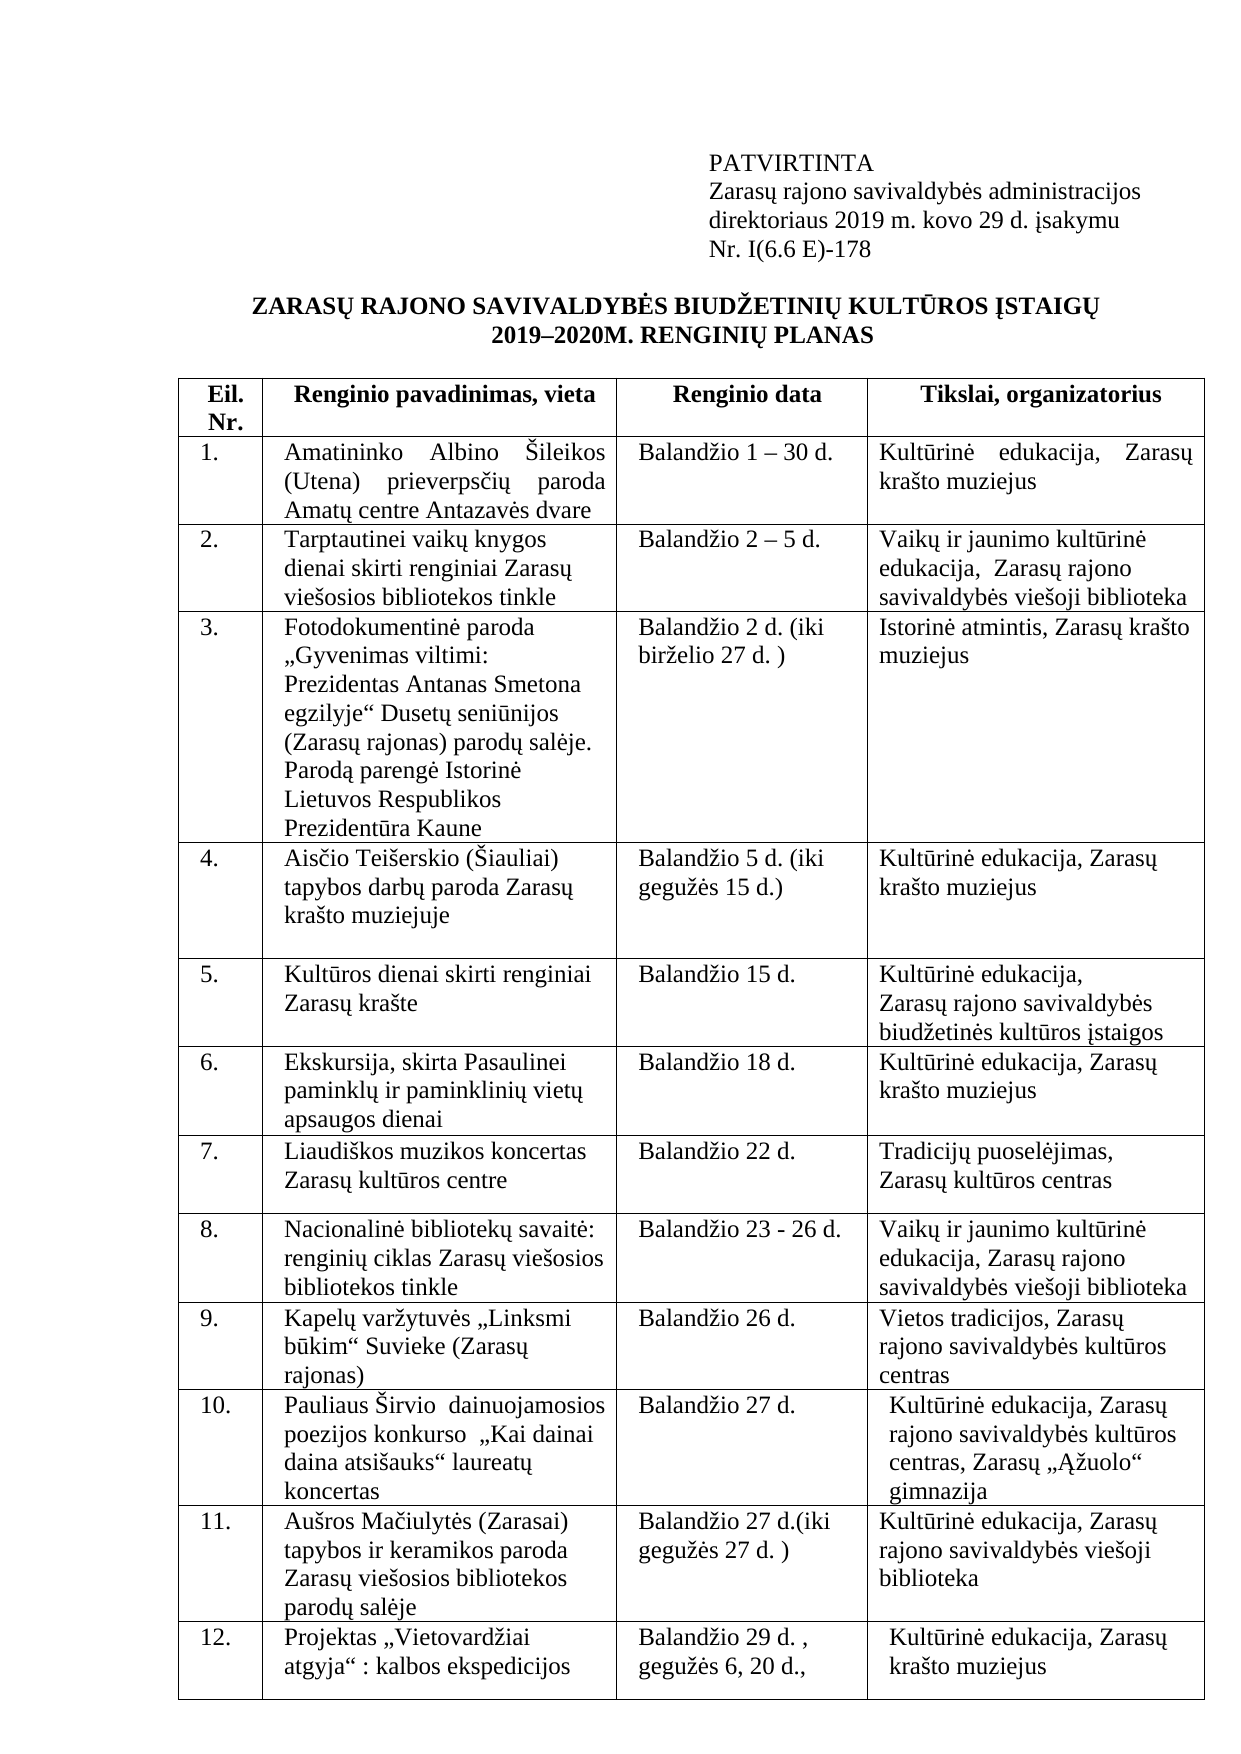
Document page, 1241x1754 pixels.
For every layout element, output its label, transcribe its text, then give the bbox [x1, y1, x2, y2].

table_cell Balandžio 29 d. , gegužės 6, 20 d., [617, 1622, 867, 1699]
table_cell Pauliaus Širvio dainuojamosios poezijos konkurso „Kai dainai daina atsišauks“ laureatų koncertas [263, 1390, 616, 1505]
text Nr. I(6.6 E)-178 [177, 234, 1181, 263]
table_header Eil. Nr. [179, 379, 262, 436]
table_cell Istorinė atmintis, Zarasų krašto muziejus [868, 612, 1204, 842]
table_cell Tradicijų puoselėjimas, Zarasų kultūros centras [868, 1136, 1204, 1213]
table_cell Vaikų ir jaunimo kultūrinė edukacija, Zarasų rajono savivaldybės viešoji biblioteka [868, 525, 1204, 611]
table_header Renginio data [617, 379, 867, 436]
table_cell Kultūrinė edukacija, Zarasų rajono savivaldybės viešoji biblioteka [868, 1506, 1204, 1621]
table_cell 11. [179, 1506, 262, 1621]
table_cell Balandžio 5 d. (iki gegužės 15 d.) [617, 843, 867, 958]
table_cell Projektas „Vietovardžiai atgyja“ : kalbos ekspedicijos [263, 1622, 616, 1699]
table_cell Balandžio 18 d. [617, 1047, 867, 1135]
table_cell 8. [179, 1214, 262, 1302]
table_cell Kultūrinė edukacija, Zarasų krašto muziejus [868, 843, 1204, 958]
text Zarasų rajono savivaldybės administracijos [177, 176, 1181, 205]
table_cell Nacionalinė bibliotekų savaitė: renginių ciklas Zarasų viešosios bibliotekos tinkle [263, 1214, 616, 1302]
table_cell Kapelų varžytuvės „Linksmi būkim“ Suvieke (Zarasų rajonas) [263, 1303, 616, 1389]
table_cell 7. [179, 1136, 262, 1213]
text ZARASŲ RAJONO SAVIVALDYBĖS BIUDŽETINIŲ KULTŪROS ĮSTAIGŲ [177, 291, 1181, 320]
table_cell 3. [179, 612, 262, 842]
text PATVIRTINTA [177, 148, 1181, 176]
table_cell Balandžio 2 d. (iki birželio 27 d. ) [617, 612, 867, 842]
table_cell 9. [179, 1303, 262, 1389]
table_cell Vaikų ir jaunimo kultūrinė edukacija, Zarasų rajono savivaldybės viešoji biblioteka [868, 1214, 1204, 1302]
table_cell Balandžio 15 d. [617, 959, 867, 1046]
table_cell Balandžio 27 d. [617, 1390, 867, 1505]
table_cell Balandžio 27 d.(iki gegužės 27 d. ) [617, 1506, 867, 1621]
table_cell Amatininko Albino Šileikos (Utena) prieverpsčių paroda Amatų centre Antazavės dvare [263, 437, 616, 523]
table_header Renginio pavadinimas, vieta [263, 379, 616, 436]
table_cell Liaudiškos muzikos koncertas Zarasų kultūros centre [263, 1136, 616, 1213]
table_cell Balandžio 23 - 26 d. [617, 1214, 867, 1302]
table_cell 12. [179, 1622, 262, 1699]
table_cell Tarptautinei vaikų knygos dienai skirti renginiai Zarasų viešosios bibliotekos tinkle [263, 525, 616, 611]
table_cell 1. [179, 437, 262, 523]
table_cell Ekskursija, skirta Pasaulinei paminklų ir paminklinių vietų apsaugos dienai [263, 1047, 616, 1135]
table_cell Kultūrinė edukacija, Zarasų krašto muziejus [868, 437, 1204, 523]
table_cell 5. [179, 959, 262, 1046]
table_cell Balandžio 22 d. [617, 1136, 867, 1213]
table_cell Kultūros dienai skirti renginiai Zarasų krašte [263, 959, 616, 1046]
table_cell Aušros Mačiulytės (Zarasai) tapybos ir keramikos paroda Zarasų viešosios bibliotekos parodų salėje [263, 1506, 616, 1621]
table_cell 10. [179, 1390, 262, 1505]
table_cell 6. [179, 1047, 262, 1135]
table_header Tikslai, organizatorius [868, 379, 1204, 436]
table_cell Kultūrinė edukacija, Zarasų krašto muziejus [868, 1047, 1204, 1135]
text direktoriaus 2019 m. kovo 29 d. įsakymu [177, 205, 1181, 234]
table_cell Kultūrinė edukacija, Zarasų rajono savivaldybės kultūros centras, Zarasų „Ąžuolo“ gimnazija [868, 1390, 1204, 1505]
table_cell 2. [179, 525, 262, 611]
table_cell Balandžio 2 – 5 d. [617, 525, 867, 611]
table_cell Vietos tradicijos, Zarasų rajono savivaldybės kultūros centras [868, 1303, 1204, 1389]
table_cell Balandžio 1 – 30 d. [617, 437, 867, 523]
text 2019–2020M. RENGINIŲ PLANAS [177, 320, 1181, 349]
table_cell Kultūrinė edukacija, Zarasų krašto muziejus [868, 1622, 1204, 1699]
table_cell Balandžio 26 d. [617, 1303, 867, 1389]
table_cell Fotodokumentinė paroda „Gyvenimas viltimi: Prezidentas Antanas Smetona egzilyje“ Dusetų seniūnijos (Zarasų rajonas) parodų salėje. Parodą parengė Istorinė Lietuvos Respublikos Prezidentūra Kaune [263, 612, 616, 842]
table_cell Kultūrinė edukacija, Zarasų rajono savivaldybės biudžetinės kultūros įstaigos [868, 959, 1204, 1046]
table_cell 4. [179, 843, 262, 958]
table_cell Aisčio Teišerskio (Šiauliai) tapybos darbų paroda Zarasų krašto muziejuje [263, 843, 616, 958]
